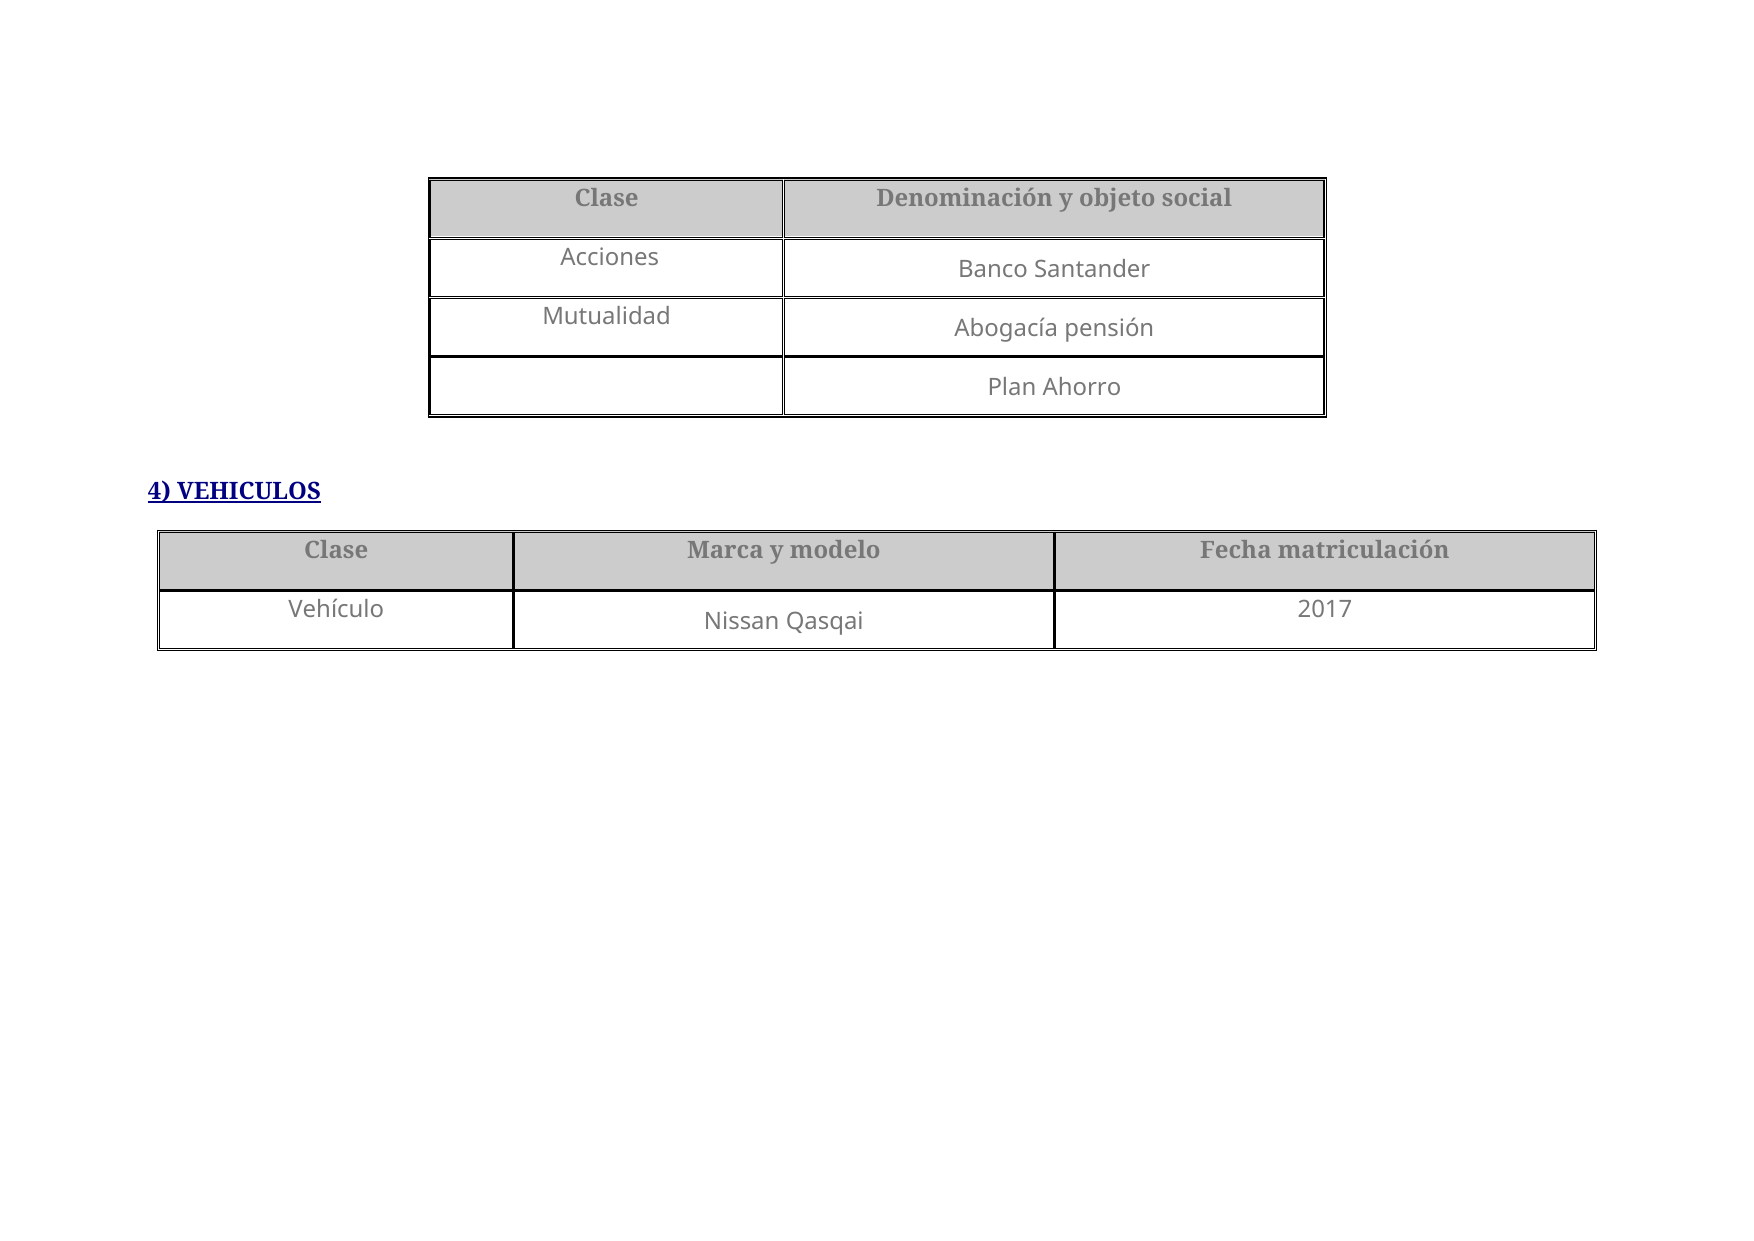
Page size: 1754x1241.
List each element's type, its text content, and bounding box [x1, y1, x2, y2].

table_header Denominación y objeto social [785, 181, 1323, 236]
table_cell Mutualidad [431, 299, 782, 355]
table_cell Nissan Qasqai [515, 592, 1053, 648]
table_cell 2017 [1056, 592, 1594, 648]
table_cell Plan Ahorro [785, 358, 1323, 414]
table_header Marca y modelo [515, 533, 1053, 589]
table_cell [431, 358, 782, 414]
table_cell Banco Santander [785, 240, 1323, 296]
table_cell Vehículo [160, 592, 512, 648]
table_cell Acciones [431, 240, 782, 296]
table_header Clase [160, 533, 512, 589]
table_header Clase [431, 181, 782, 236]
table_cell Abogacía pensión [785, 299, 1323, 355]
table_header Fecha matriculación [1056, 533, 1594, 589]
text 4) VEHICULOS [148, 473, 1606, 506]
